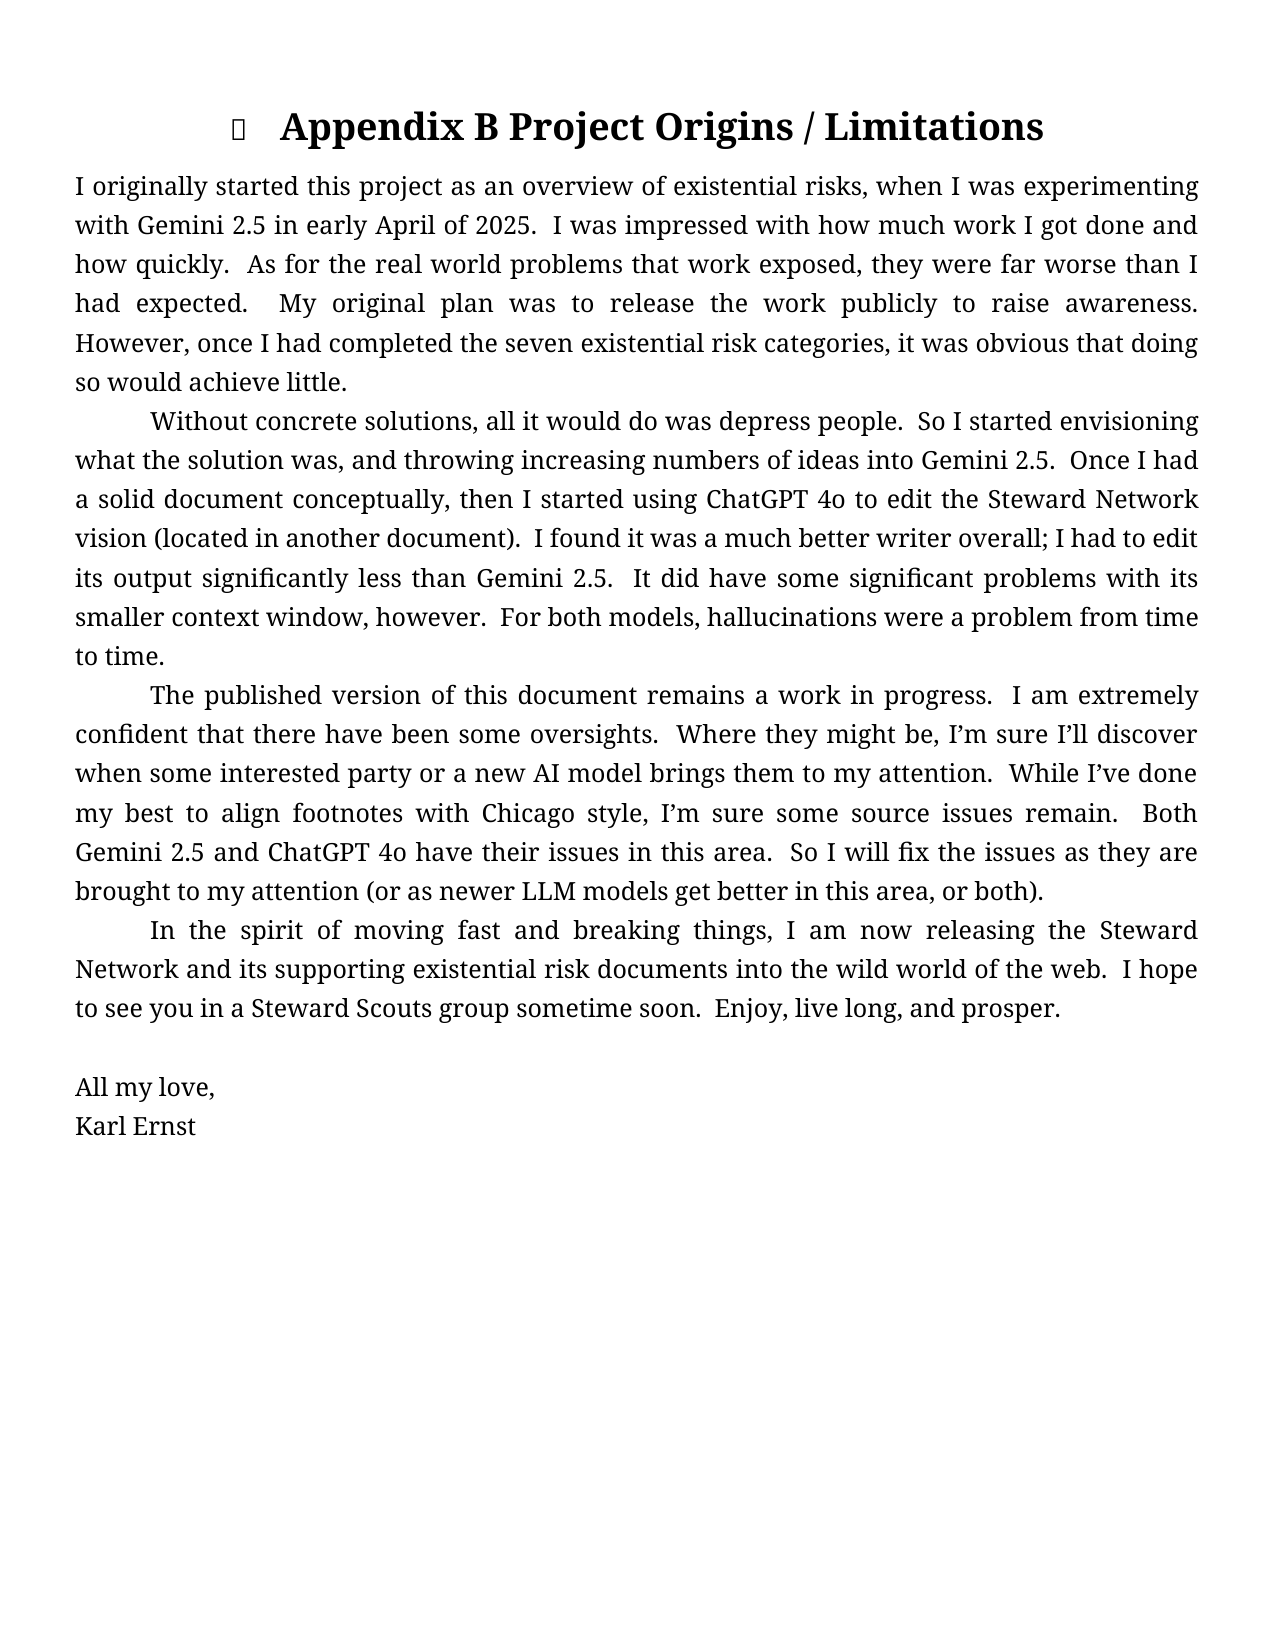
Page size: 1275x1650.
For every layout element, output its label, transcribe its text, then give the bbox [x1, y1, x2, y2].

subtitle 🦢 Appendix B Project Origins / Limitations [75, 100, 1200, 151]
text Without concrete solutions, all it would do was depress people. So I started envisioning what the solution was, and throwing increasing numbers of ideas into Gemini 2.5. Once I had a solid document conceptually, then I started using ChatGPT 4o to edit the Steward Network vision (located in another document). I found it was a much better writer overall; I had to edit its output significantly less than Gemini 2.5. It did have some significant problems with its smaller context window, however. For both models, hallucinations were a problem from time to time. [75, 404, 1200, 673]
text In the spirit of moving fast and breaking things, I am now releasing the Steward Network and its supporting existential risk documents into the wild world of the web. I hope to see you in a Steward Scouts group sometime soon. Enjoy, live long, and prosper. [75, 913, 1200, 1025]
text I originally started this project as an overview of existential risks, when I was experimenting with Gemini 2.5 in early April of 2025. I was impressed with how much work I got done and how quickly. As for the real world problems that work exposed, they were far worse than I had expected. My original plan was to release the work publicly to raise awareness. However, once I had completed the seven existential risk categories, it was obvious that doing so would achieve little. [75, 169, 1200, 398]
text All my love, [75, 1069, 1200, 1103]
text The published version of this document remains a work in progress. I am extremely confident that there have been some oversights. Where they might be, I’m sure I’ll discover when some interested party or a new AI model brings them to my attention. While I’ve done my best to align footnotes with Chicago style, I’m sure some source issues remain. Both Gemini 2.5 and ChatGPT 4o have their issues in this area. So I will fix the issues as they are brought to my attention (or as newer LLM models get better in this area, or both). [75, 678, 1200, 908]
text Karl Ernst [75, 1109, 1200, 1143]
